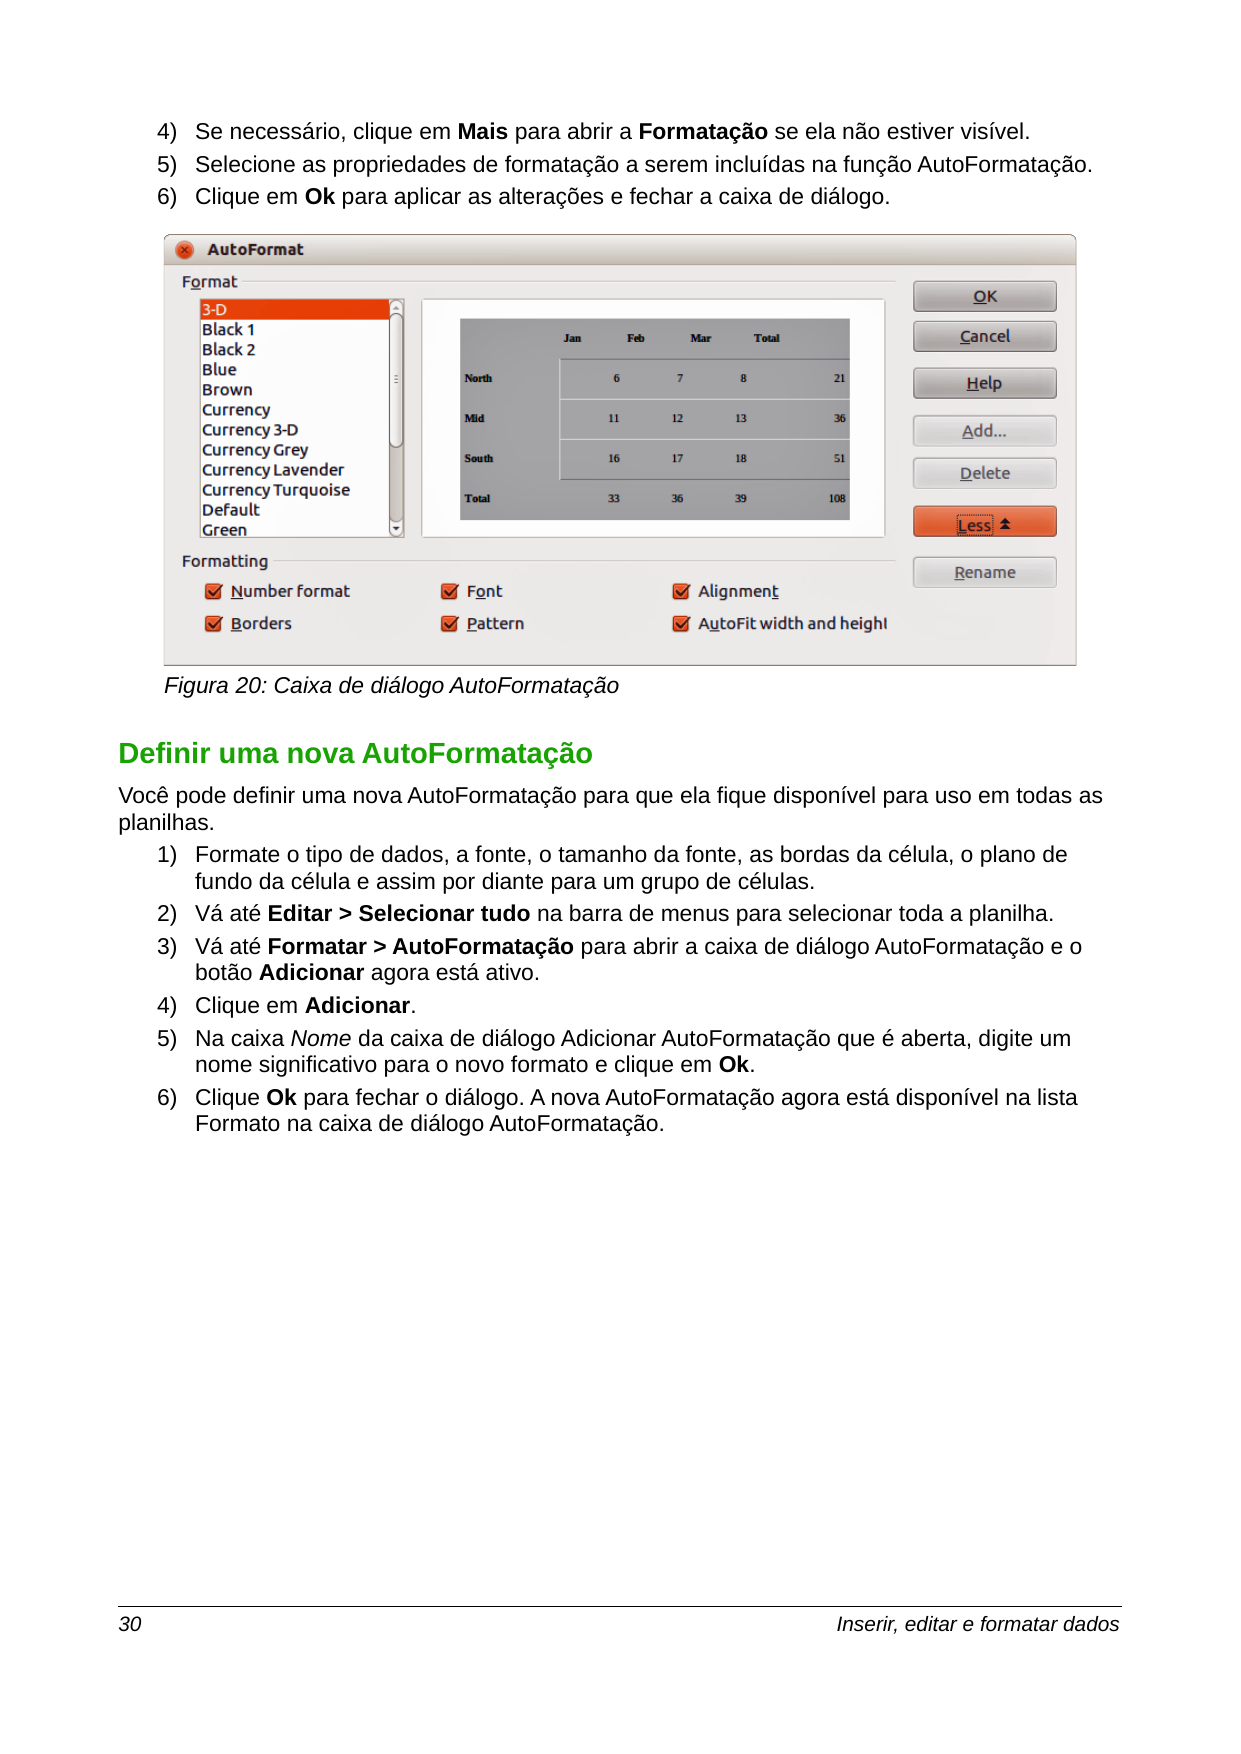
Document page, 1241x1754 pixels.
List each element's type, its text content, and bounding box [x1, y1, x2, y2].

list Vá até Editar > Selecionar tudo na barra de menus para selecionar toda a planilha. [177, 900, 1122, 927]
list Se necessário, clique em Mais para abrir a Formatação se ela não estiver visível. [177, 118, 1122, 144]
list Selecione as propriedades de formatação a serem incluídas na função AutoFormatação. [177, 151, 1122, 177]
list Na caixa Nome da caixa de diálogo Adicionar AutoFormatação que é aberta, digite um nome significativo para o novo formato e clique em Ok. [177, 1024, 1122, 1077]
subtitle Definir uma nova AutoFormatação [118, 736, 1122, 770]
list Clique em Adicionar. [177, 992, 1122, 1018]
picture [163, 234, 1077, 666]
list Clique em Ok para aplicar as alterações e fechar a caixa de diálogo. [177, 183, 1122, 210]
list Vá até Formatar > AutoFormatação para abrir a caixa de diálogo AutoFormatação e o botão Adicionar agora está ativo. [177, 933, 1122, 986]
list Você pode definir uma nova AutoFormatação para que ela fique disponível para uso em todas as planilhas. [118, 782, 1122, 835]
list Formate o tipo de dados, a fonte, o tamanho da fonte, as bordas da célula, o plano de fundo da célula e assim por diante para um grupo de células. [177, 841, 1122, 894]
text Figura 20: Caixa de diálogo AutoFormatação [164, 672, 1076, 698]
list Clique Ok para fechar o diálogo. A nova AutoFormatação agora está disponível na lista Formato na caixa de diálogo AutoFormatação. [177, 1083, 1122, 1136]
